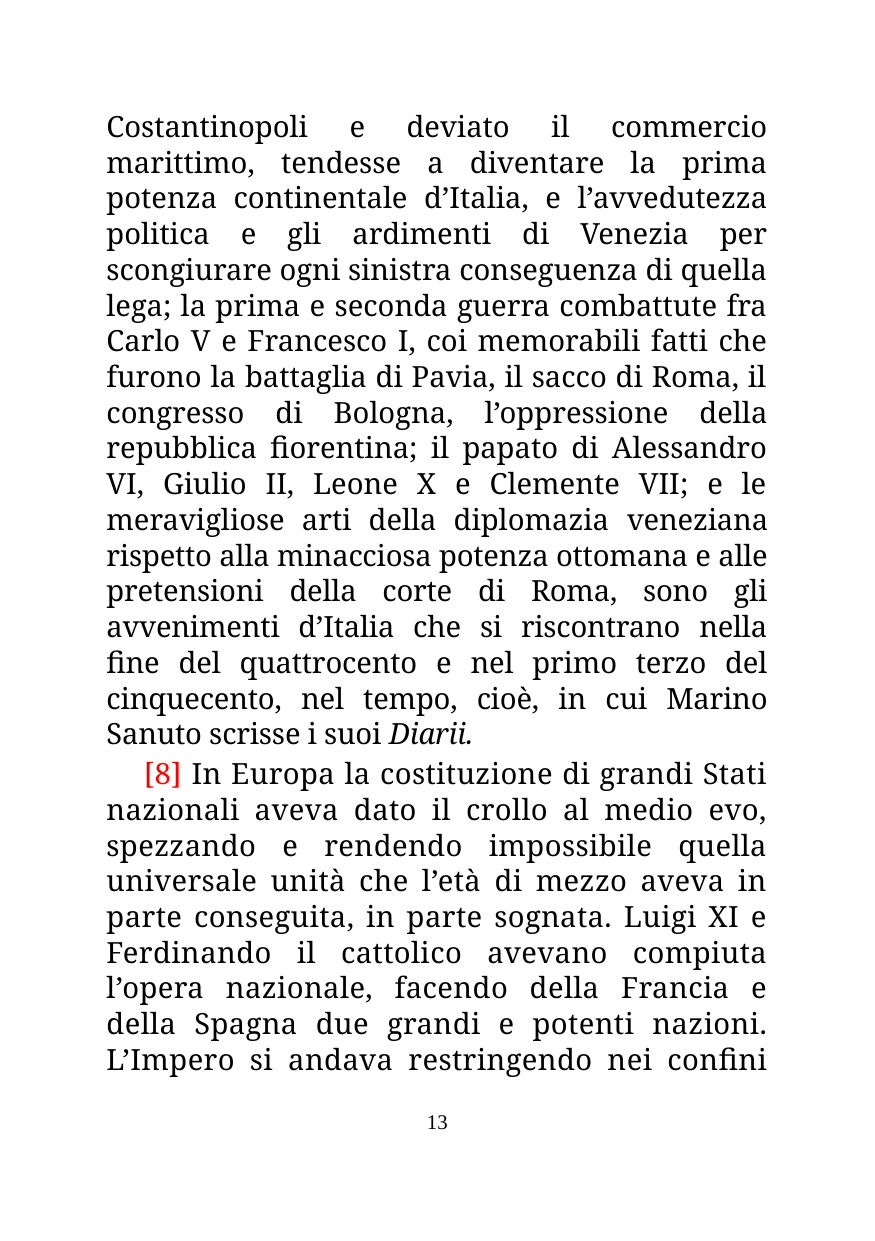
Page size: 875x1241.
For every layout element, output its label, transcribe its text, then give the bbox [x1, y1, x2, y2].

text Costantinopoli e deviato il commercio marittimo, tendesse a diventare la prima potenza continentale d’Italia, e l’avvedutezza politica e gli ardimenti di Venezia per scongiurare ogni sinistra conseguenza di quella lega; la prima e seconda guerra combattute fra Carlo V e Francesco I, coi memorabili fatti che furono la battaglia di Pavia, il sacco di Roma, il congresso di Bologna, l’oppressione della repubblica fiorentina; il papato di Alessandro VI, Giulio II, Leone X e Clemente VII; e le meravigliose arti della diplomazia veneziana rispetto alla minacciosa potenza ottomana e alle pretensioni della corte di Roma, sono gli avvenimenti d’Italia che si riscontrano nella fine del quattrocento e nel primo terzo del cinquecento, nel tempo, cioè, in cui Marino Sanuto scrisse i suoi Diarii. [106, 106, 768, 753]
text [8] In Europa la costituzione di grandi Stati nazionali aveva dato il crollo al medio evo, spezzando e rendendo impossibile quella universale unità che l’età di mezzo aveva in parte conseguita, in parte sognata. Luigi XI e Ferdinando il cattolico avevano compiuta l’opera nazionale, facendo della Francia e della Spagna due grandi e potenti nazioni. L’Impero si andava restringendo nei confini [106, 753, 768, 1079]
